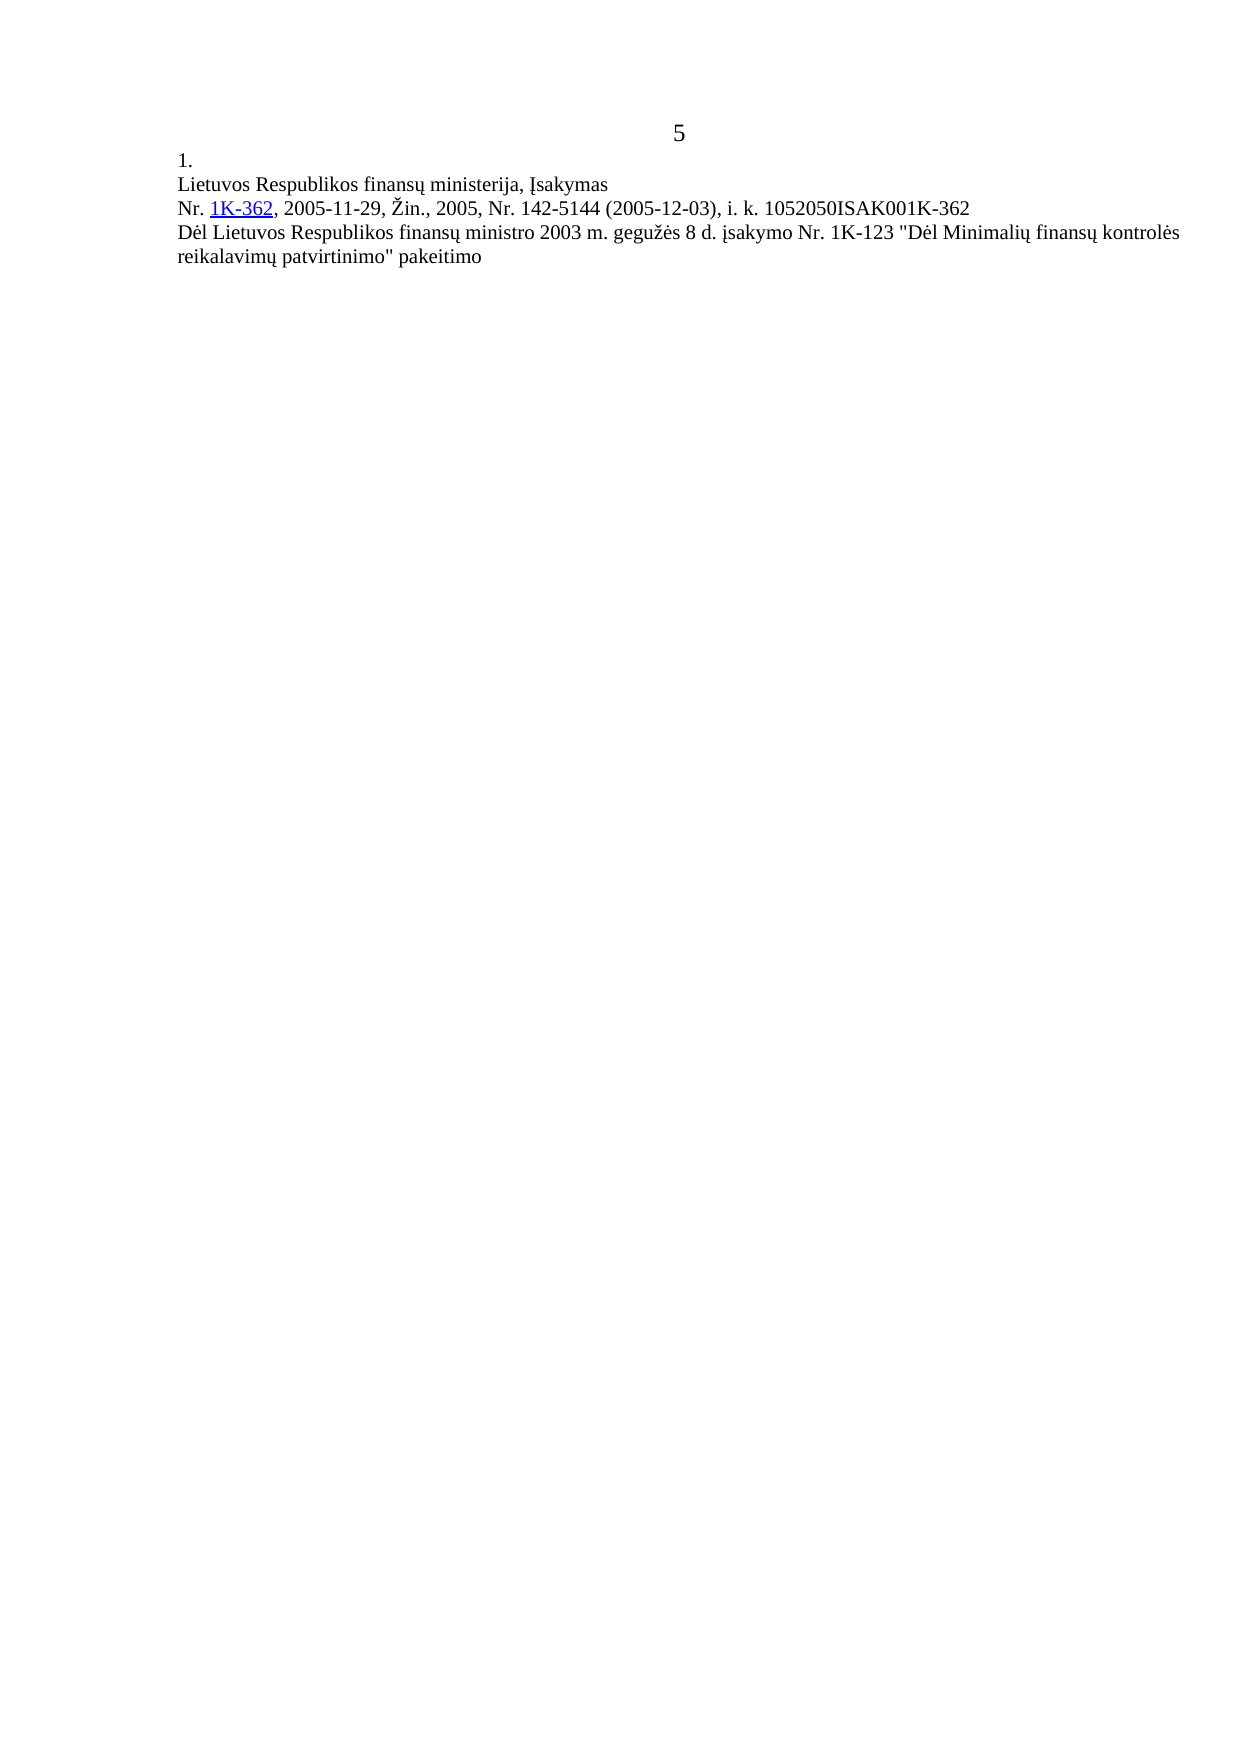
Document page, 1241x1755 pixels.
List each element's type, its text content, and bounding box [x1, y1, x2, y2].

text Lietuvos Respublikos finansų ministerija, Įsakymas [177, 172, 1181, 196]
text Dėl Lietuvos Respublikos finansų ministro 2003 m. gegužės 8 d. įsakymo Nr. 1K-123 "Dėl Minimalių finansų kontrolės reikalavimų patvirtinimo" pakeitimo [177, 220, 1181, 268]
text 1. [177, 148, 1181, 172]
text Nr. 1K-362, 2005-11-29, Žin., 2005, Nr. 142-5144 (2005-12-03), i. k. 1052050ISAK001K-362 [177, 196, 1181, 220]
